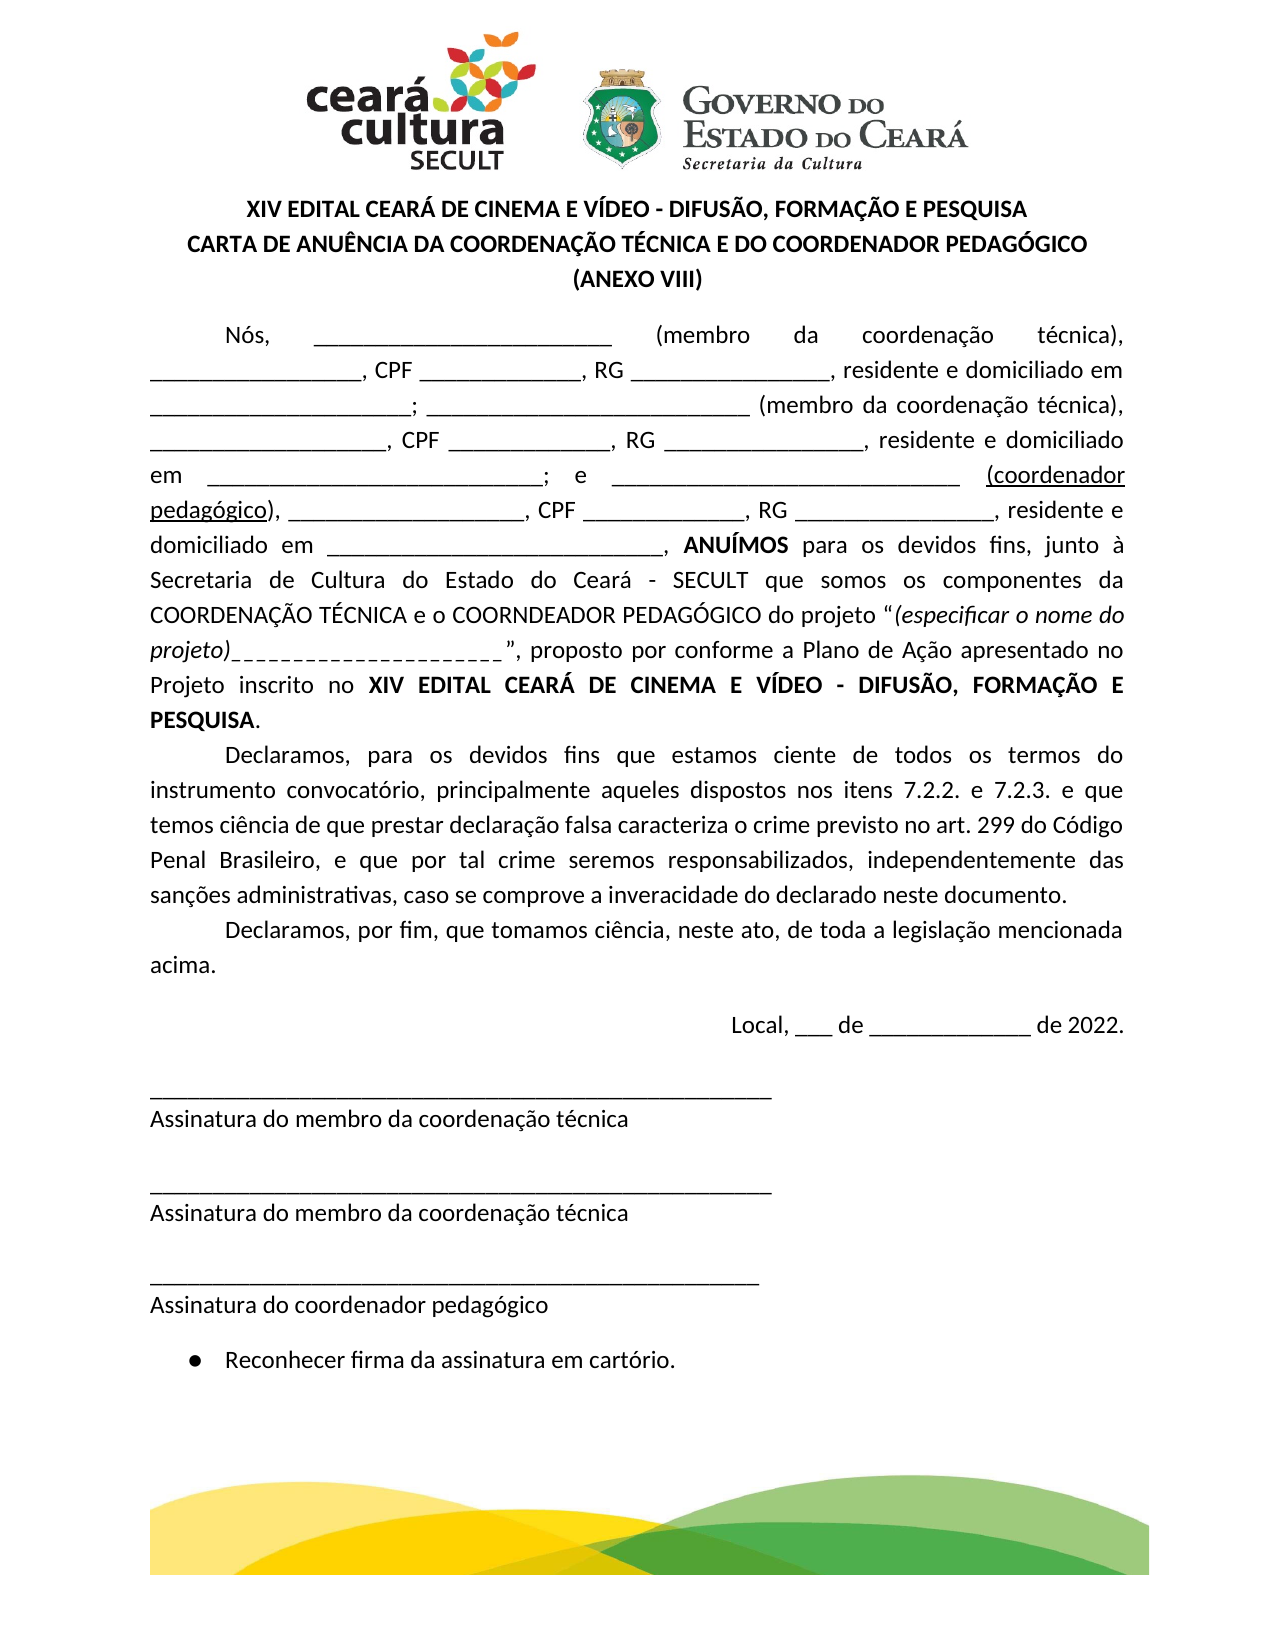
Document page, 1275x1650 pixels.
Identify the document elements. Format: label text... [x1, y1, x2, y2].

text __________________________________________________ [150, 1167, 1121, 1197]
text Assinatura do coordenador pedagógico [150, 1289, 1125, 1319]
text XIV EDITAL CEARÁ DE CINEMA E VÍDEO - DIFUSÃO, FORMAÇÃO E PESQUISA [150, 150, 1124, 224]
text Assinatura do membro da coordenação técnica [150, 1103, 1121, 1134]
text _________________________________________________ [150, 1258, 1125, 1289]
text __________________________________________________ [150, 1072, 1125, 1102]
text Declaramos, por fim, que tomamos ciência, neste ato, de toda a legislação mencionada acima. [150, 914, 1125, 980]
text CARTA DE ANUÊNCIA DA COORDENAÇÃO TÉCNICA E DO COORDENADOR PEDAGÓGICO (ANEXO VIII) [150, 228, 1125, 294]
text Nós, ________________________ (membro da coordenação técnica), _________________, CPF _____________, RG ________________, residente e domiciliado em _____________________; __________________________ (membro da coordenação técnica), ___________________, CPF _____________, RG ________________, residente e domiciliado em ___________________________; e ____________________________ (coordenador pedagógico), ___________________, CPF _____________, RG ________________, residente e domiciliado em ___________________________, ANUÍMOS para os devidos fins, junto à Secretaria de Cultura do Estado do Ceará - SECULT que somos os componentes da COORDENAÇÃO TÉCNICA e o COORNDEADOR PEDAGÓGICO do projeto “(especificar o nome do projeto)______________________”, proposto por conforme a Plano de Ação apresentado no Projeto inscrito no XIV EDITAL CEARÁ DE CINEMA E VÍDEO - DIFUSÃO, FORMAÇÃO E PESQUISA. [150, 319, 1125, 735]
picture [150, 1473, 1150, 1575]
picture [298, 26, 977, 150]
list Reconhecer firma da assinatura em cartório. [187, 1344, 1125, 1375]
text Declaramos, para os devidos fins que estamos ciente de todos os termos do instrumento convocatório, principalmente aqueles dispostos nos itens 7.2.2. e 7.2.3. e que temos ciência de que prestar declaração falsa caracteriza o crime previsto no art. 299 do Código Penal Brasileiro, e que por tal crime seremos responsabilizados, independentemente das sanções administrativas, caso se comprove a inveracidade do declarado neste documento. [150, 739, 1125, 910]
text Assinatura do membro da coordenação técnica [150, 1197, 1125, 1228]
text Local, ___ de _____________ de 2022. [150, 1009, 1125, 1040]
